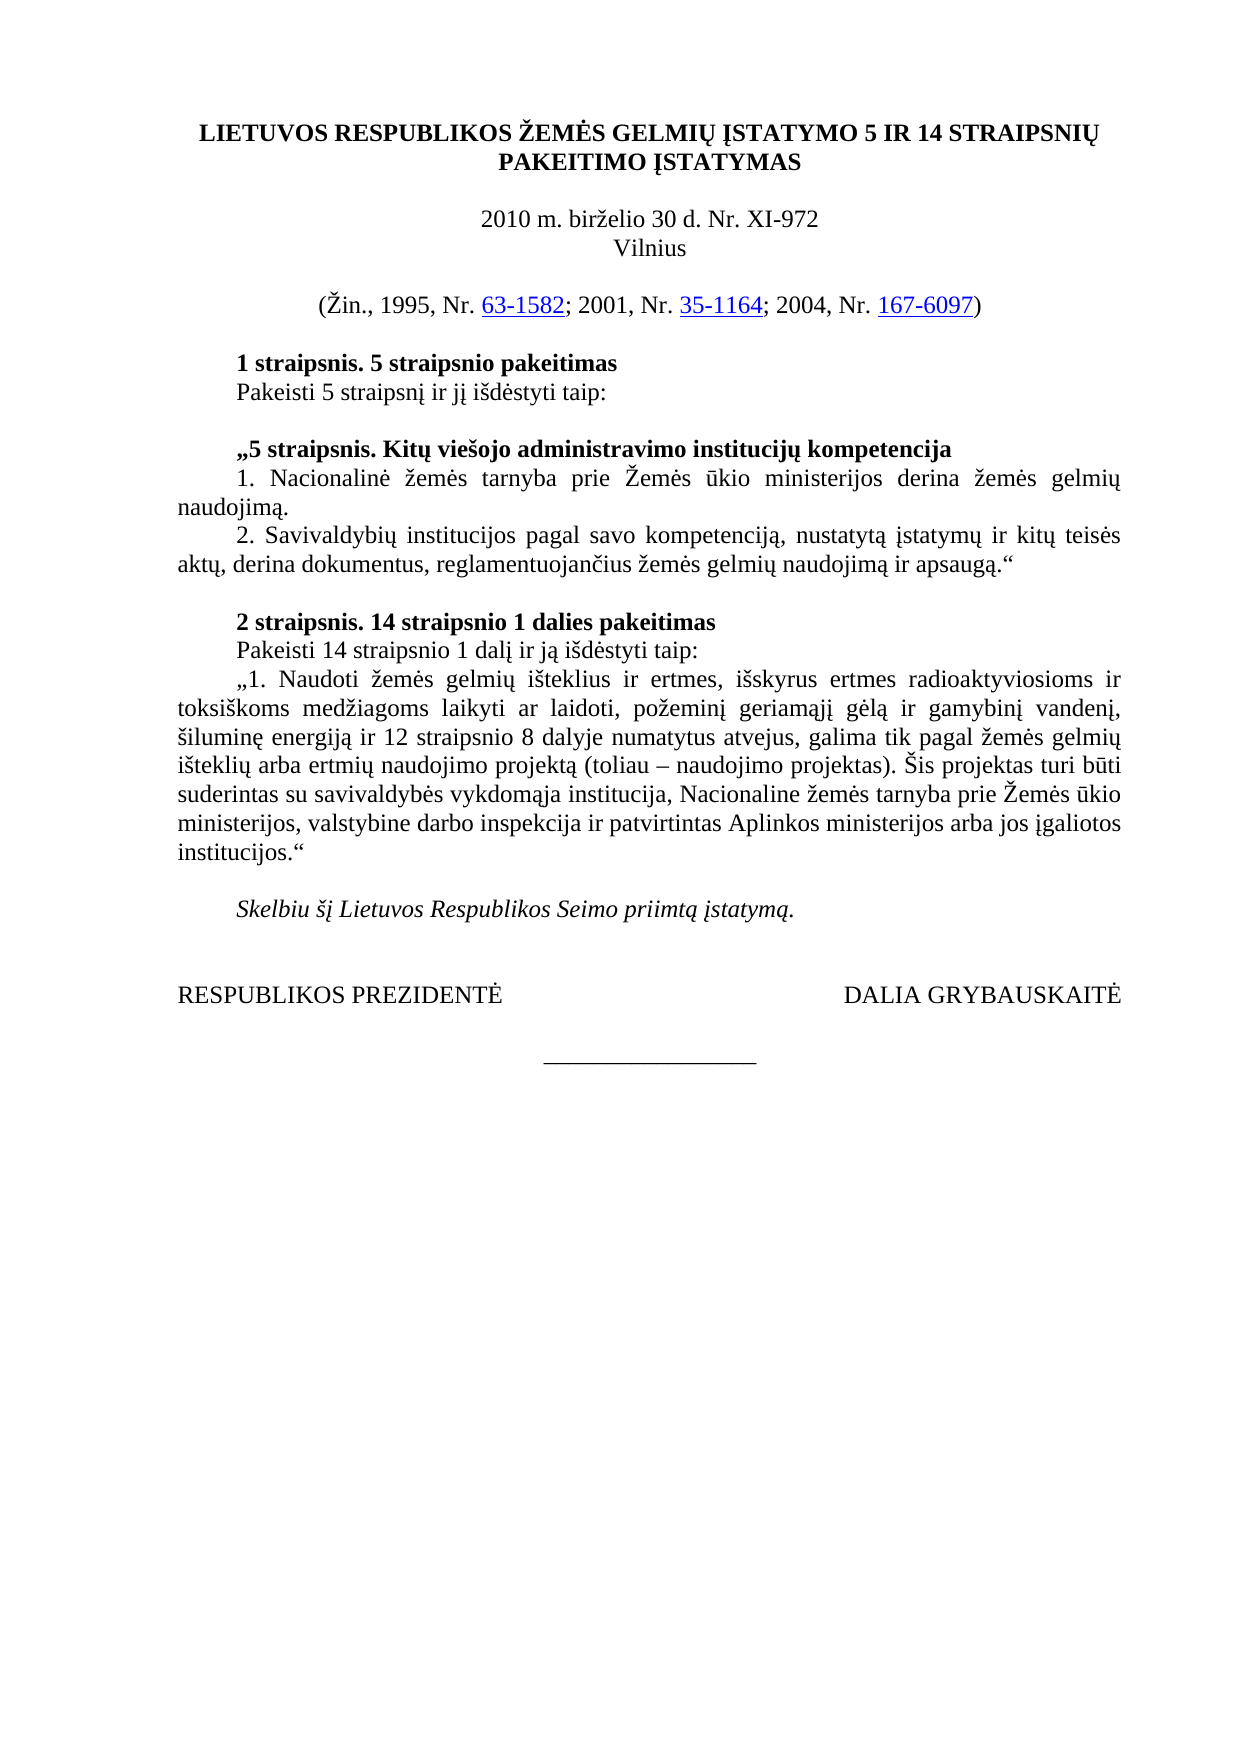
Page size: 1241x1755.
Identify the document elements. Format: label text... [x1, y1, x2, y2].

text 1. Nacionalinė žemės tarnyba prie Žemės ūkio ministerijos derina žemės gelmių naudojimą. [177, 463, 1122, 521]
text „1. Naudoti žemės gelmių išteklius ir ertmes, išskyrus ertmes radioaktyviosioms ir toksiškoms medžiagoms laikyti ar laidoti, požeminį geriamąjį gėlą ir gamybinį vandenį, šiluminę energiją ir 12 straipsnio 8 dalyje numatytus atvejus, galima tik pagal žemės gelmių išteklių arba ertmių naudojimo projektą (toliau – naudojimo projektas). Šis projektas turi būti suderintas su savivaldybės vykdomąja institucija, Nacionaline žemės tarnyba prie Žemės ūkio ministerijos, valstybine darbo inspekcija ir patvirtintas Aplinkos ministerijos arba jos įgaliotos institucijos.“ [177, 664, 1122, 866]
text (Žin., 1995, Nr. 63-1582; 2001, Nr. 35-1164; 2004, Nr. 167-6097) [177, 291, 1122, 319]
text Pakeisti 14 straipsnio 1 dalį ir ją išdėstyti taip: [177, 636, 1122, 664]
text „5 straipsnis. Kitų viešojo administravimo institucijų kompetencija [177, 434, 1122, 463]
text Pakeisti 5 straipsnį ir jį išdėstyti taip: [177, 377, 1122, 406]
text 2010 m. birželio 30 d. Nr. XI-972 [177, 204, 1122, 233]
text 2. Savivaldybių institucijos pagal savo kompetenciją, nustatytą įstatymų ir kitų teisės aktų, derina dokumentus, reglamentuojančius žemės gelmių naudojimą ir apsaugą.“ [177, 521, 1122, 578]
text RESPUBLIKOS PREZIDENTĖ DALIA GRYBAUSKAITĖ [177, 981, 1122, 1009]
text LIETUVOS RESPUBLIKOS ŽEMĖS GELMIŲ ĮSTATYMO 5 IR 14 STRAIPSNIŲ PAKEITIMO ĮSTATYMAS [177, 118, 1122, 176]
text Skelbiu šį Lietuvos Respublikos Seimo priimtą įstatymą. [177, 894, 1122, 923]
text Vilnius [177, 233, 1122, 262]
text _________________ [177, 1038, 1122, 1067]
text 2 straipsnis. 14 straipsnio 1 dalies pakeitimas [177, 607, 1122, 636]
text 1 straipsnis. 5 straipsnio pakeitimas [177, 348, 1122, 377]
